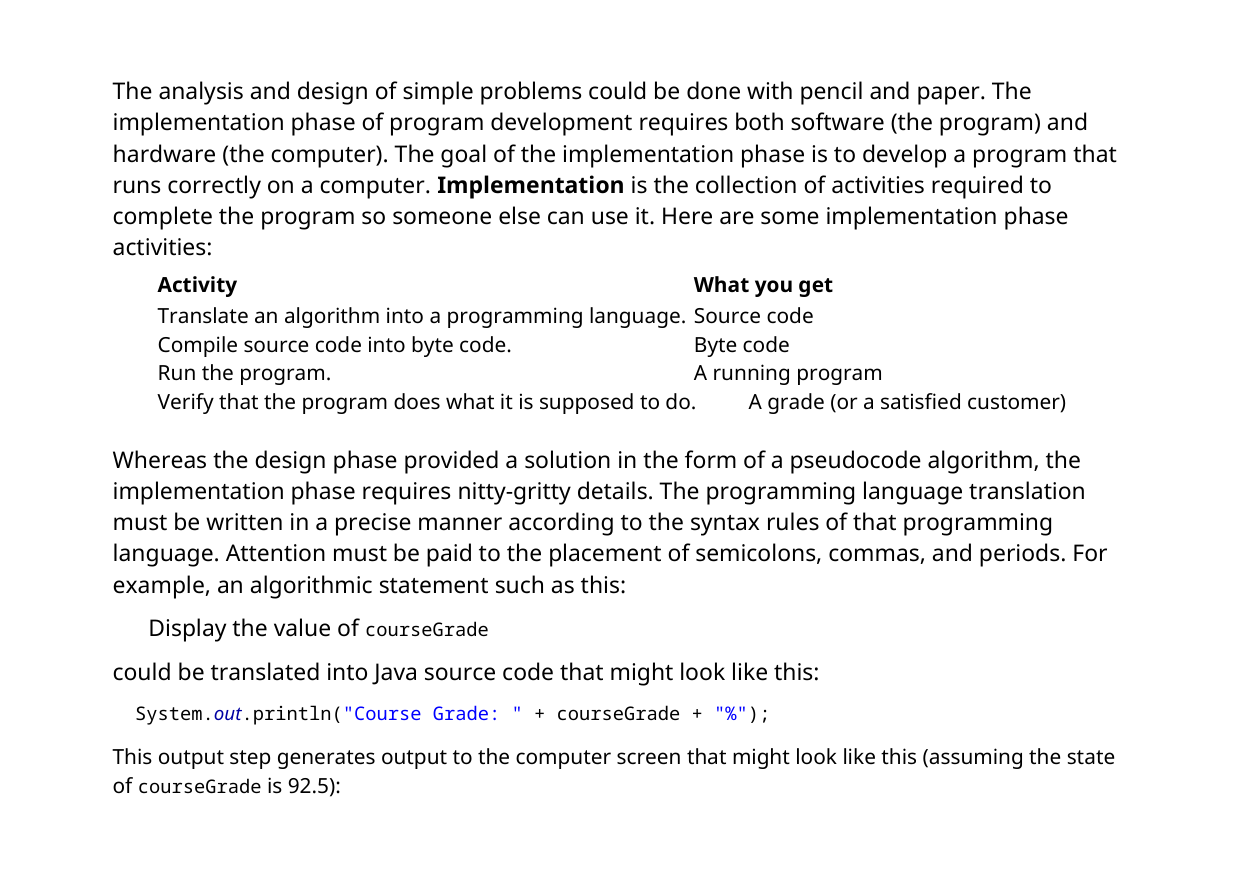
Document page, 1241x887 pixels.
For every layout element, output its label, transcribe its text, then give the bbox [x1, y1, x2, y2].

text Display the value of courseGrade [112, 612, 1128, 644]
text Verify that the program does what it is supposed to do. A grade (or a satisfied customer) [157, 387, 1128, 444]
text Run the program. A running program [157, 358, 1128, 387]
text Whereas the design phase provided a solution in the form of a pseudocode algorithm, the implementation phase requires nitty-gritty details. The programming language translation must be written in a precise manner according to the syntax rules of that programming language. Attention must be paid to the placement of semicolons, commas, and periods. For example, an algorithmic statement such as this: [112, 444, 1128, 600]
text could be translated into Java source code that might look like this: [112, 656, 1128, 687]
text The analysis and design of simple problems could be done with pencil and paper. The implementation phase of program development requires both software (the program) and hardware (the computer). The goal of the implementation phase is to develop a program that runs correctly on a computer. Implementation is the collection of activities required to complete the program so someone else can use it. Here are some implementation phase activities: [112, 75, 1128, 262]
text System.out.println("Course Grade: " + courseGrade + "%"); [112, 700, 1128, 725]
text Translate an algorithm into a programming language. Source code [157, 301, 1128, 330]
text Compile source code into byte code. Byte code [157, 330, 1128, 358]
text This output step generates output to the computer screen that might look like this (assuming the state of courseGrade is 92.5): [112, 742, 1128, 799]
text Activity What you get [157, 270, 1128, 298]
